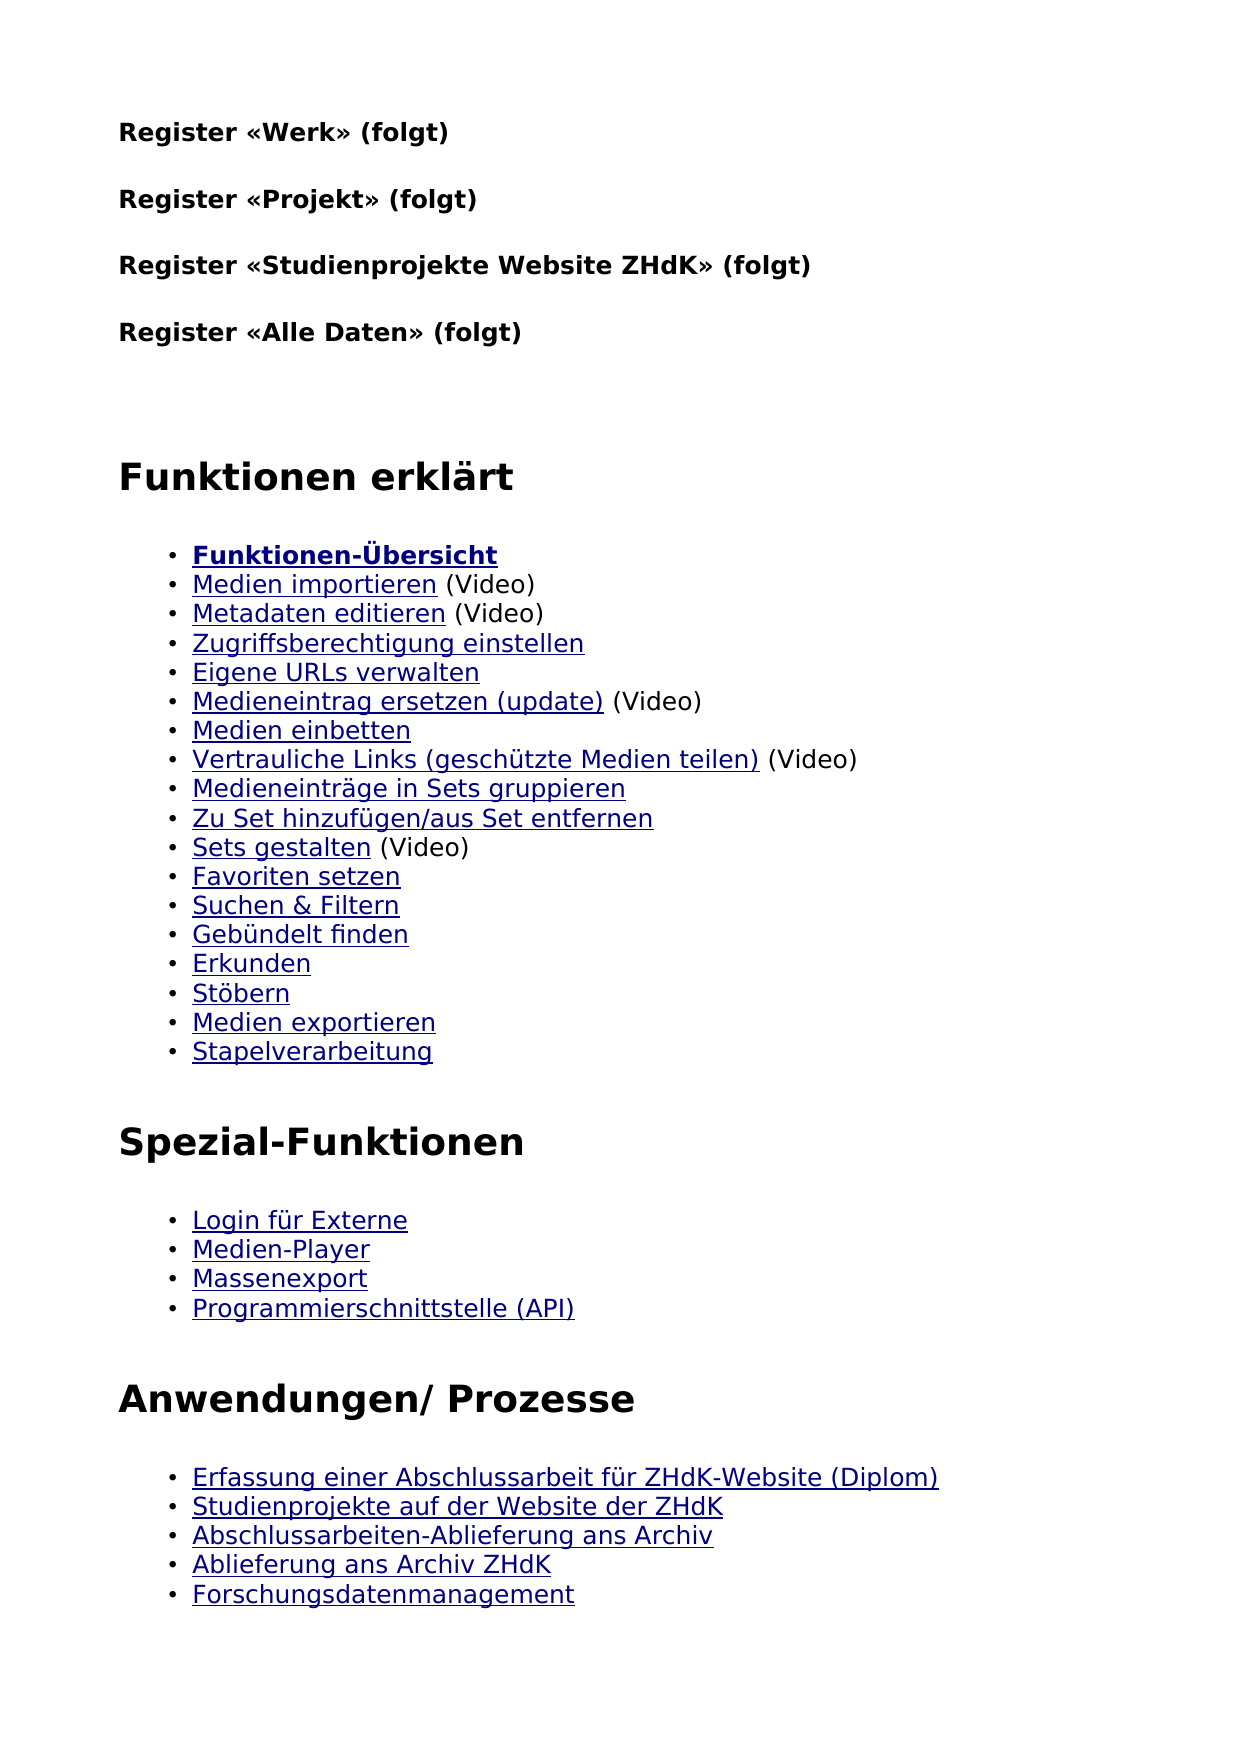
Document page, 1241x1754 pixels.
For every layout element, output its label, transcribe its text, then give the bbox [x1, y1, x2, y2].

list Medieneinträge in Sets gruppieren [177, 774, 1122, 804]
list Abschlussarbeiten-Ablieferung ans Archiv [177, 1521, 1122, 1551]
list Funktionen-Übersicht [177, 541, 1122, 570]
list Suchen & Filtern [177, 891, 1122, 920]
list Medien importieren (Video) [177, 570, 1122, 599]
subtitle Funktionen erklärt [118, 456, 1122, 499]
list Studienprojekte auf der Website der ZHdK [177, 1492, 1122, 1521]
list Programmierschnittstelle (API) [177, 1294, 1122, 1323]
subtitle Register «Werk» (folgt) [118, 118, 1122, 147]
list Medieneintrag ersetzen (update) (Video) [177, 687, 1122, 716]
list Erfassung einer Abschlussarbeit für ZHdK-Website (Diplom) [177, 1463, 1122, 1492]
list Stöbern [177, 979, 1122, 1008]
list Massenexport [177, 1265, 1122, 1294]
list Medien-Player [177, 1236, 1122, 1265]
list Login für Externe [177, 1206, 1122, 1236]
subtitle Register «Projekt» (folgt) [118, 185, 1122, 214]
list Forschungsdatenmanagement [177, 1580, 1122, 1609]
list Vertrauliche Links (geschützte Medien teilen) (Video) [177, 745, 1122, 774]
list Medien einbetten [177, 716, 1122, 745]
subtitle Register «Studienprojekte Website ZHdK» (folgt) [118, 251, 1122, 281]
list Zugriffsberechtigung einstellen [177, 629, 1122, 658]
list Favoriten setzen [177, 862, 1122, 891]
subtitle Register «Alle Daten» (folgt) [118, 318, 1122, 347]
subtitle Spezial-Funktionen [118, 1121, 1122, 1164]
list Stapelverarbeitung [177, 1037, 1122, 1066]
list Zu Set hinzufügen/aus Set entfernen [177, 804, 1122, 833]
list Eigene URLs verwalten [177, 658, 1122, 687]
list Ablieferung ans Archiv ZHdK [177, 1551, 1122, 1580]
list Sets gestalten (Video) [177, 833, 1122, 862]
list Metadaten editieren (Video) [177, 599, 1122, 629]
list Gebündelt finden [177, 920, 1122, 949]
list Medien exportieren [177, 1008, 1122, 1037]
subtitle Anwendungen/ Prozesse [118, 1377, 1122, 1421]
list Erkunden [177, 949, 1122, 979]
